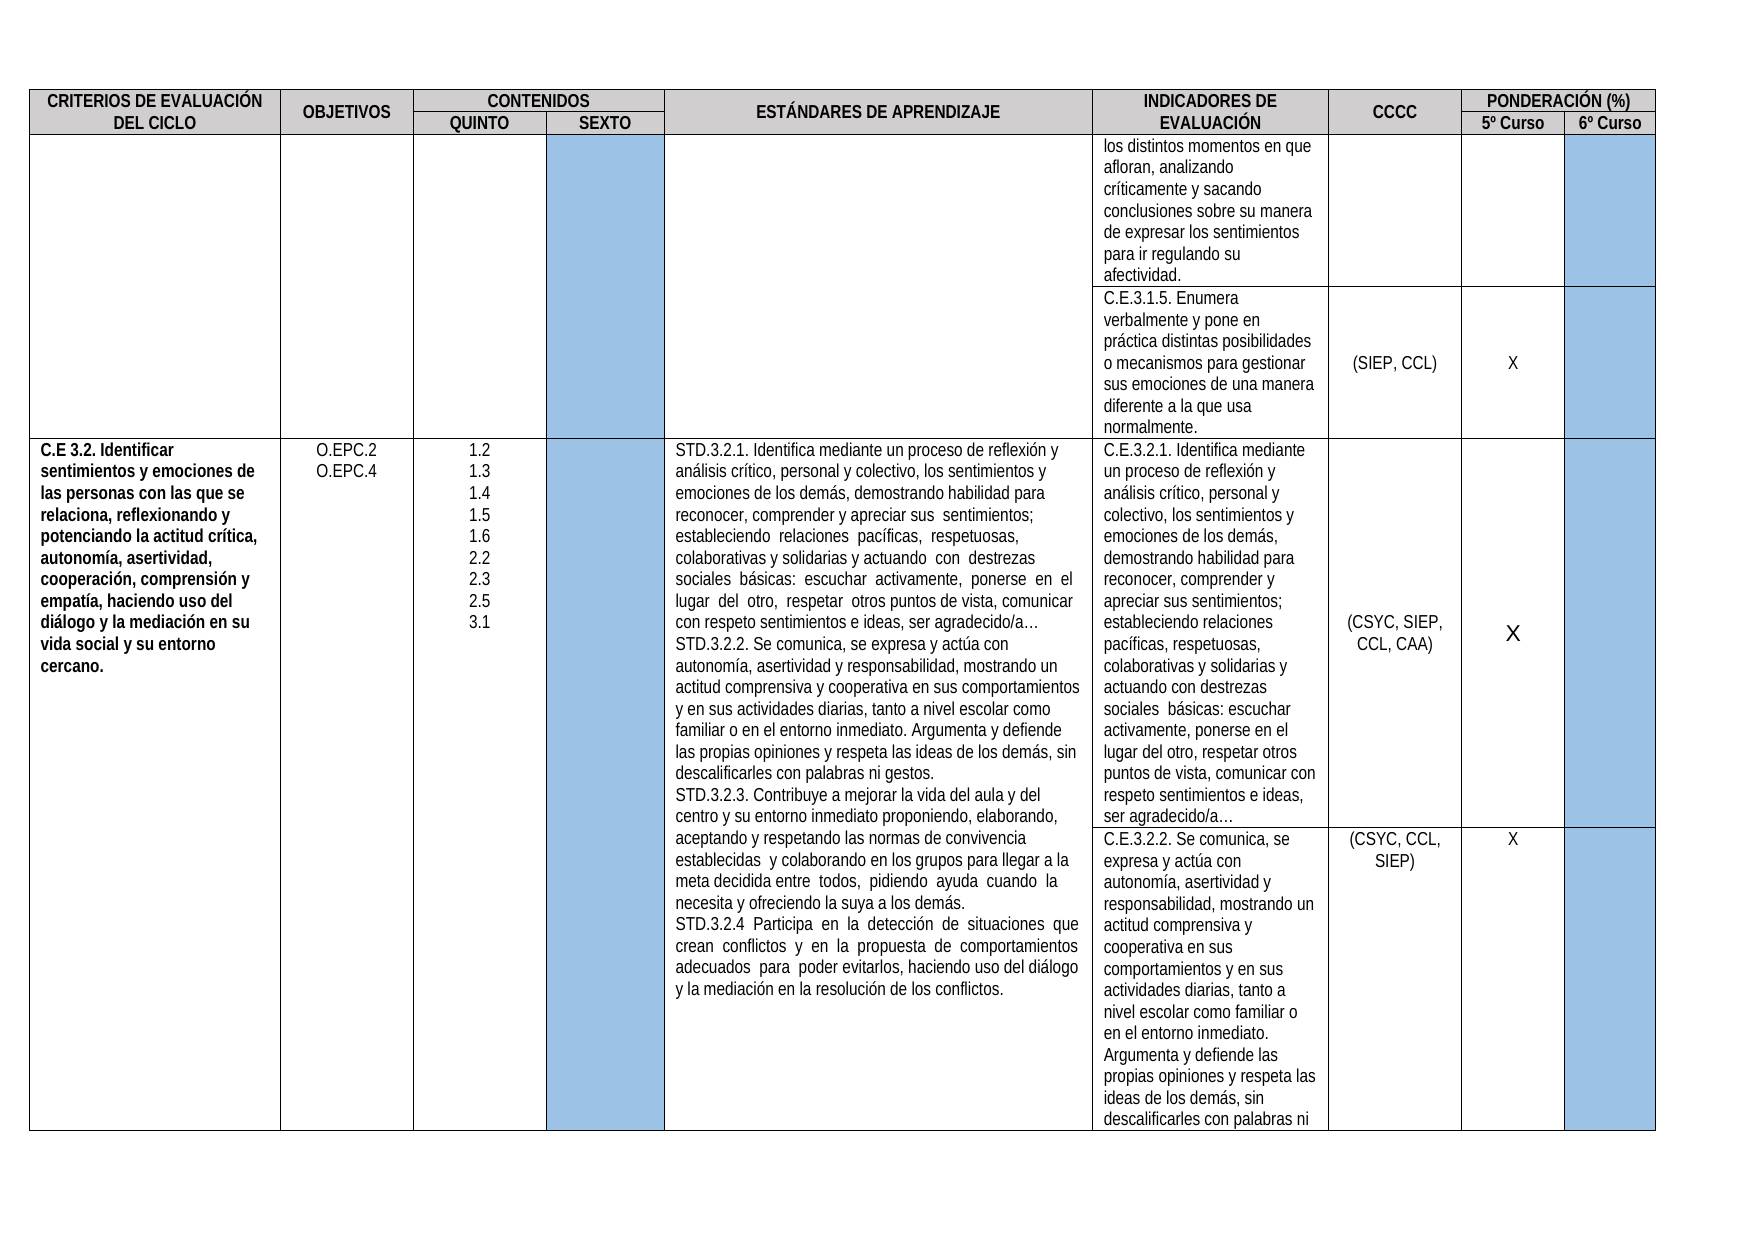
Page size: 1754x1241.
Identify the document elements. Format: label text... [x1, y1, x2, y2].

table_cell X [1462, 439, 1564, 827]
table_cell [1565, 828, 1655, 1130]
table_cell C.E.3.1.5. Enumera verbalmente y pone en práctica distintas posibilidades o mecanismos para gestionar sus emociones de una manera diferente a la que usa normalmente. [1093, 287, 1328, 438]
table_cell 6º Curso [1565, 112, 1655, 134]
table_cell [1565, 287, 1655, 438]
table_cell [1565, 135, 1655, 286]
table_cell X [1462, 828, 1564, 1130]
table_cell [1329, 135, 1461, 286]
table_cell C.E 3.2. Identificar sentimientos y emociones de las personas con las que se relaciona, reflexionando y potenciando la actitud crítica, autonomía, asertividad, cooperación, comprensión y empatía, haciendo uso del diálogo y la mediación en su vida social y su entorno cercano. [30, 439, 280, 1130]
table_cell C.E.3.2.1. Identifica mediante un proceso de reflexión y análisis crítico, personal y colectivo, los sentimientos y emociones de los demás, demostrando habilidad para reconocer, comprender y apreciar sus sentimientos; estableciendo relaciones pacíficas, respetuosas, colaborativas y solidarias y actuando con destrezas sociales básicas: escuchar activamente, ponerse en el lugar del otro, respetar otros puntos de vista, comunicar con respeto sentimientos e ideas, ser agradecido/a… [1093, 439, 1328, 827]
table_header PONDERACIÓN (%) [1462, 90, 1655, 111]
table_header CCCC [1329, 90, 1461, 134]
table_cell [30, 135, 280, 438]
table_cell [414, 135, 546, 438]
table_header CONTENIDOS [414, 90, 664, 111]
table_cell 1.2 1.3 1.4 1.5 1.6 2.2 2.3 2.5 3.1 [414, 439, 546, 1130]
table_cell (CSYC, SIEP, CCL, CAA) [1329, 439, 1461, 827]
table_cell [547, 135, 664, 438]
table_cell los distintos momentos en que afloran, analizando críticamente y sacando conclusiones sobre su manera de expresar los sentimientos para ir regulando su afectividad. [1093, 135, 1328, 286]
table_header INDICADORES DE EVALUACIÓN [1093, 90, 1328, 134]
table_cell 5º Curso [1462, 112, 1564, 134]
table_cell STD.3.2.1. Identifica mediante un proceso de reflexión y análisis crítico, personal y colectivo, los sentimientos y emociones de los demás, demostrando habilidad para reconocer, comprender y apreciar sus sentimientos; estableciendo relaciones pacíficas, respetuosas, colaborativas y solidarias y actuando con destrezas sociales básicas: escuchar activamente, ponerse en el lugar del otro, respetar otros puntos de vista, comunicar con respeto sentimientos e ideas, ser agradecido/a… STD.3.2.2. Se comunica, se expresa y actúa con autonomía, asertividad y responsabilidad, mostrando un actitud comprensiva y cooperativa en sus comportamientos y en sus actividades diarias, tanto a nivel escolar como familiar o en el entorno inmediato. Argumenta y defiende las propias opiniones y respeta las ideas de los demás, sin descalificarles con palabras ni gestos. STD.3.2.3. Contribuye a mejorar la vida del aula y del centro y su entorno inmediato proponiendo, elaborando, aceptando y respetando las normas de convivencia establecidas y colaborando en los grupos para llegar a la meta decidida entre todos, pidiendo ayuda cuando la necesita y ofreciendo la suya a los demás. STD.3.2.4 Participa en la detección de situaciones que crean conflictos y en la propuesta de comportamientos adecuados para poder evitarlos, haciendo uso del diálogo y la mediación en la resolución de los conflictos. [665, 439, 1092, 1130]
table_cell [547, 439, 664, 1130]
table_cell (SIEP, CCL) [1329, 287, 1461, 438]
table_cell QUINTO [414, 112, 546, 134]
table_header ESTÁNDARES DE APRENDIZAJE [665, 90, 1092, 134]
table_cell C.E.3.2.2. Se comunica, se expresa y actúa con autonomía, asertividad y responsabilidad, mostrando un actitud comprensiva y cooperativa en sus comportamientos y en sus actividades diarias, tanto a nivel escolar como familiar o en el entorno inmediato. Argumenta y defiende las propias opiniones y respeta las ideas de los demás, sin descalificarles con palabras ni [1093, 828, 1328, 1130]
table_cell X [1462, 287, 1564, 438]
table_header CRITERIOS DE EVALUACIÓN DEL CICLO [30, 90, 280, 134]
table_cell [1565, 439, 1655, 827]
table_cell SEXTO [547, 112, 664, 134]
table_cell [281, 135, 413, 438]
table_cell (CSYC, CCL, SIEP) [1329, 828, 1461, 1130]
table_cell [665, 135, 1092, 438]
table_cell [1462, 135, 1564, 286]
table_header OBJETIVOS [281, 90, 413, 134]
table_cell O.EPC.2 O.EPC.4 [281, 439, 413, 1130]
